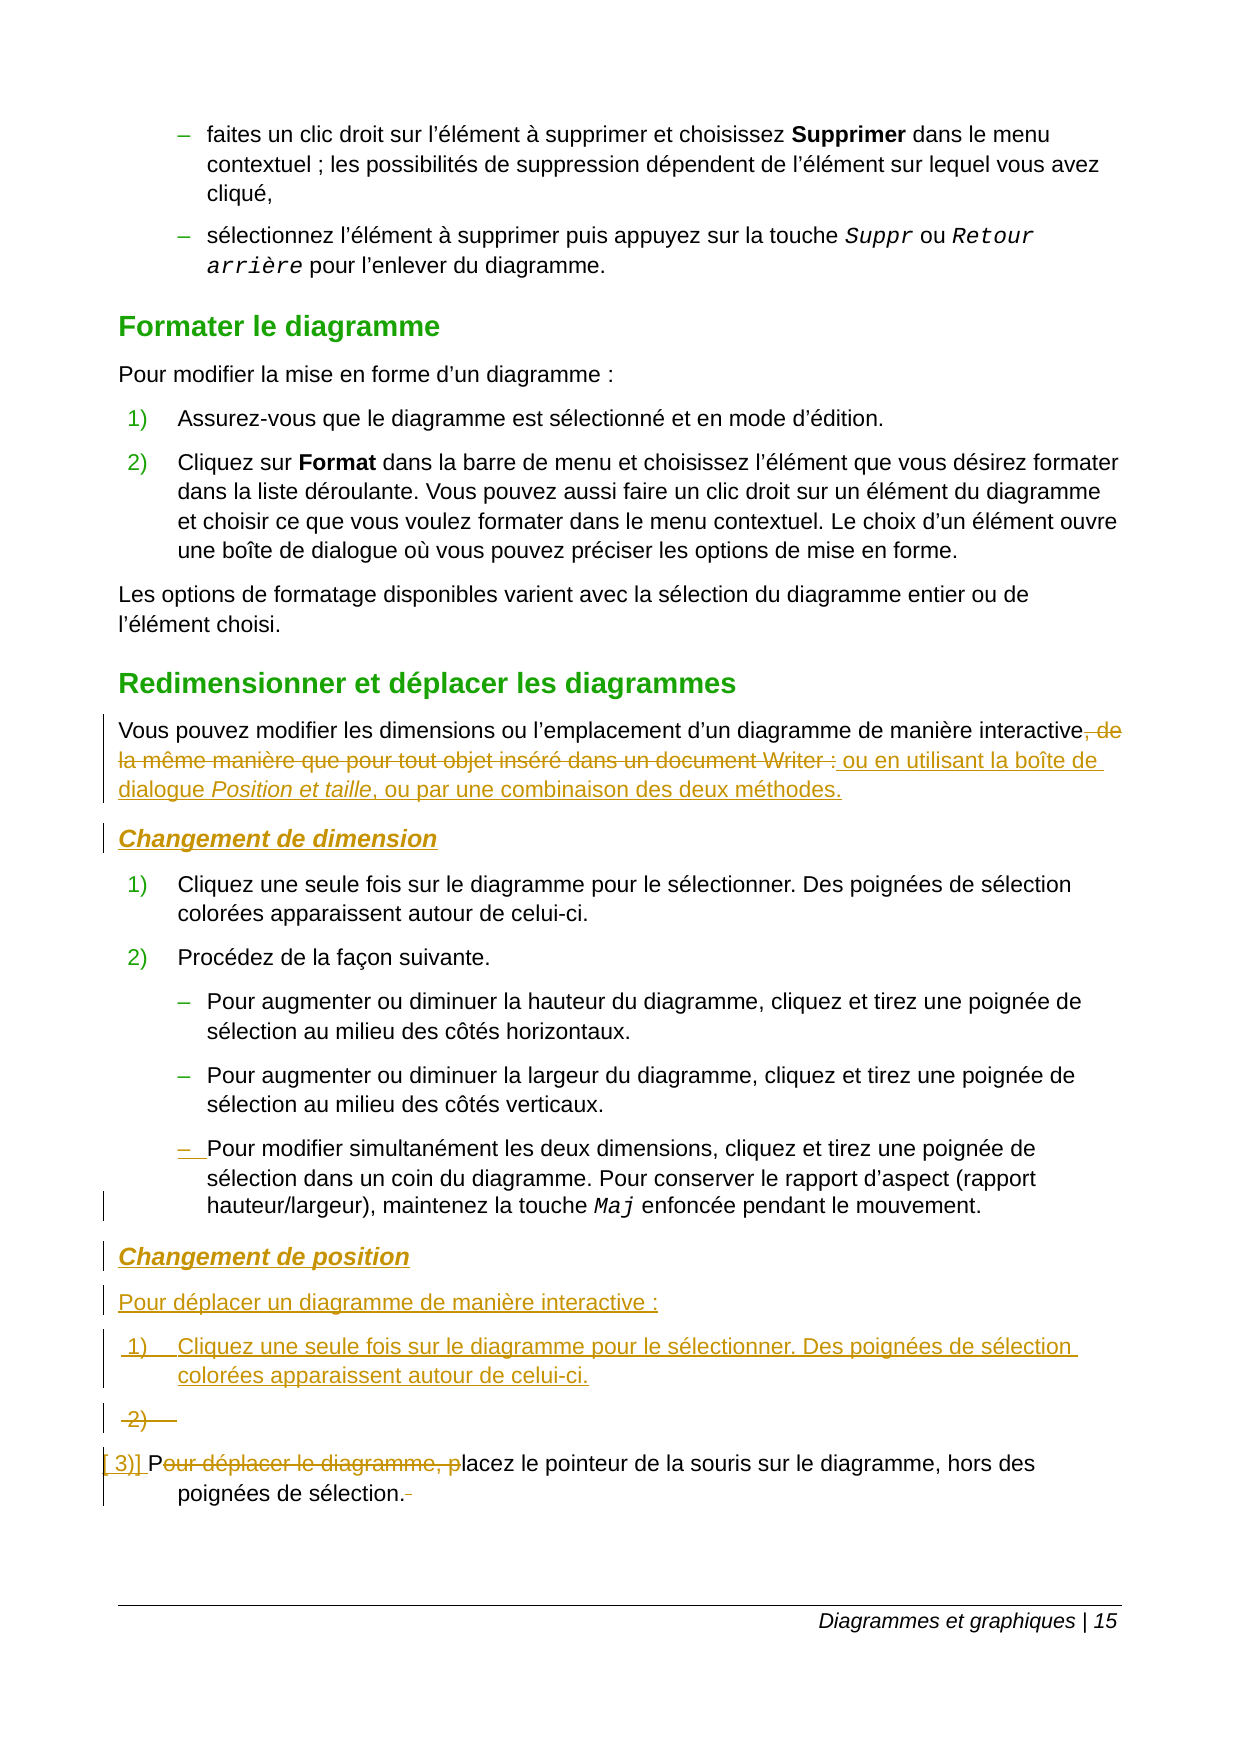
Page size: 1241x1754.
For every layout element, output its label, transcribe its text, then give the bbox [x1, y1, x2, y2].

text Pour modifier la mise en forme d’un diagramme : [118, 357, 1122, 387]
subtitle Changement de position [118, 1241, 1122, 1271]
list sélectionnez l’élément à supprimer puis appuyez sur la touche Suppr ou Retour arrière pour l’enlever du diagramme. [177, 221, 1122, 280]
subtitle Redimensionner et déplacer les diagrammes [118, 666, 1122, 700]
text Pour déplacer un diagramme de manière interactive : [118, 1285, 1122, 1315]
text Les options de formatage disponibles varient avec la sélection du diagramme entier ou de l’élément choisi. [118, 578, 1122, 637]
list Cliquez une seule fois sur le diagramme pour le sélectionner. Des poignées de sélection colorées apparaissent autour de celui-ci. [148, 1329, 1122, 1388]
list Procédez de la façon suivante. [148, 941, 1122, 971]
list Placez le pointeur de la souris sur le diagramme, hors des poignées de sélection. [148, 1403, 1122, 1432]
list faites un clic droit sur l’élément à supprimer et choisissez Supprimer dans le menu contextuel ; les possibilités de suppression dépendent de l’élément sur lequel vous avez cliqué, [177, 118, 1122, 207]
subtitle Formater le diagramme [118, 309, 1122, 343]
list Cliquez une seule fois sur le diagramme pour le sélectionner. Des poignées de sélection colorées apparaissent autour de celui-ci. [148, 867, 1122, 926]
list Cliquez sur Format dans la barre de menu et choisissez l’élément que vous désirez formater dans la liste déroulante. Vous pouvez aussi faire un clic droit sur un élément du diagramme et choisir ce que vous voulez formater dans le menu contextuel. Le choix d’un élément ouvre une boîte de dialogue où vous pouvez préciser les options de mise en forme. [148, 446, 1122, 563]
list Pour augmenter ou diminuer la largeur du diagramme, cliquez et tirez une poignée de sélection au milieu des côtés verticaux. [177, 1059, 1122, 1118]
list Pour augmenter ou diminuer la hauteur du diagramme, cliquez et tirez une poignée de sélection au milieu des côtés horizontaux. [177, 985, 1122, 1044]
list Assurez-vous que le diagramme est sélectionné et en mode d’édition. [148, 401, 1122, 431]
subtitle Changement de dimension [118, 823, 1122, 853]
text Vous pouvez modifier les dimensions ou l’emplacement d’un diagramme de manière interactive ou en utilisant la boîte de dialogue Position et taille, ou par une combinaison des deux méthodes. [118, 714, 1122, 803]
list Pour modifier simultanément les deux dimensions, cliquez et tirez une poignée de sélection dans un coin du diagramme. Pour conserver le rapport d’aspect (rapport hauteur/largeur), maintenez la touche Maj enfoncée pendant le mouvement. [177, 1132, 1122, 1221]
